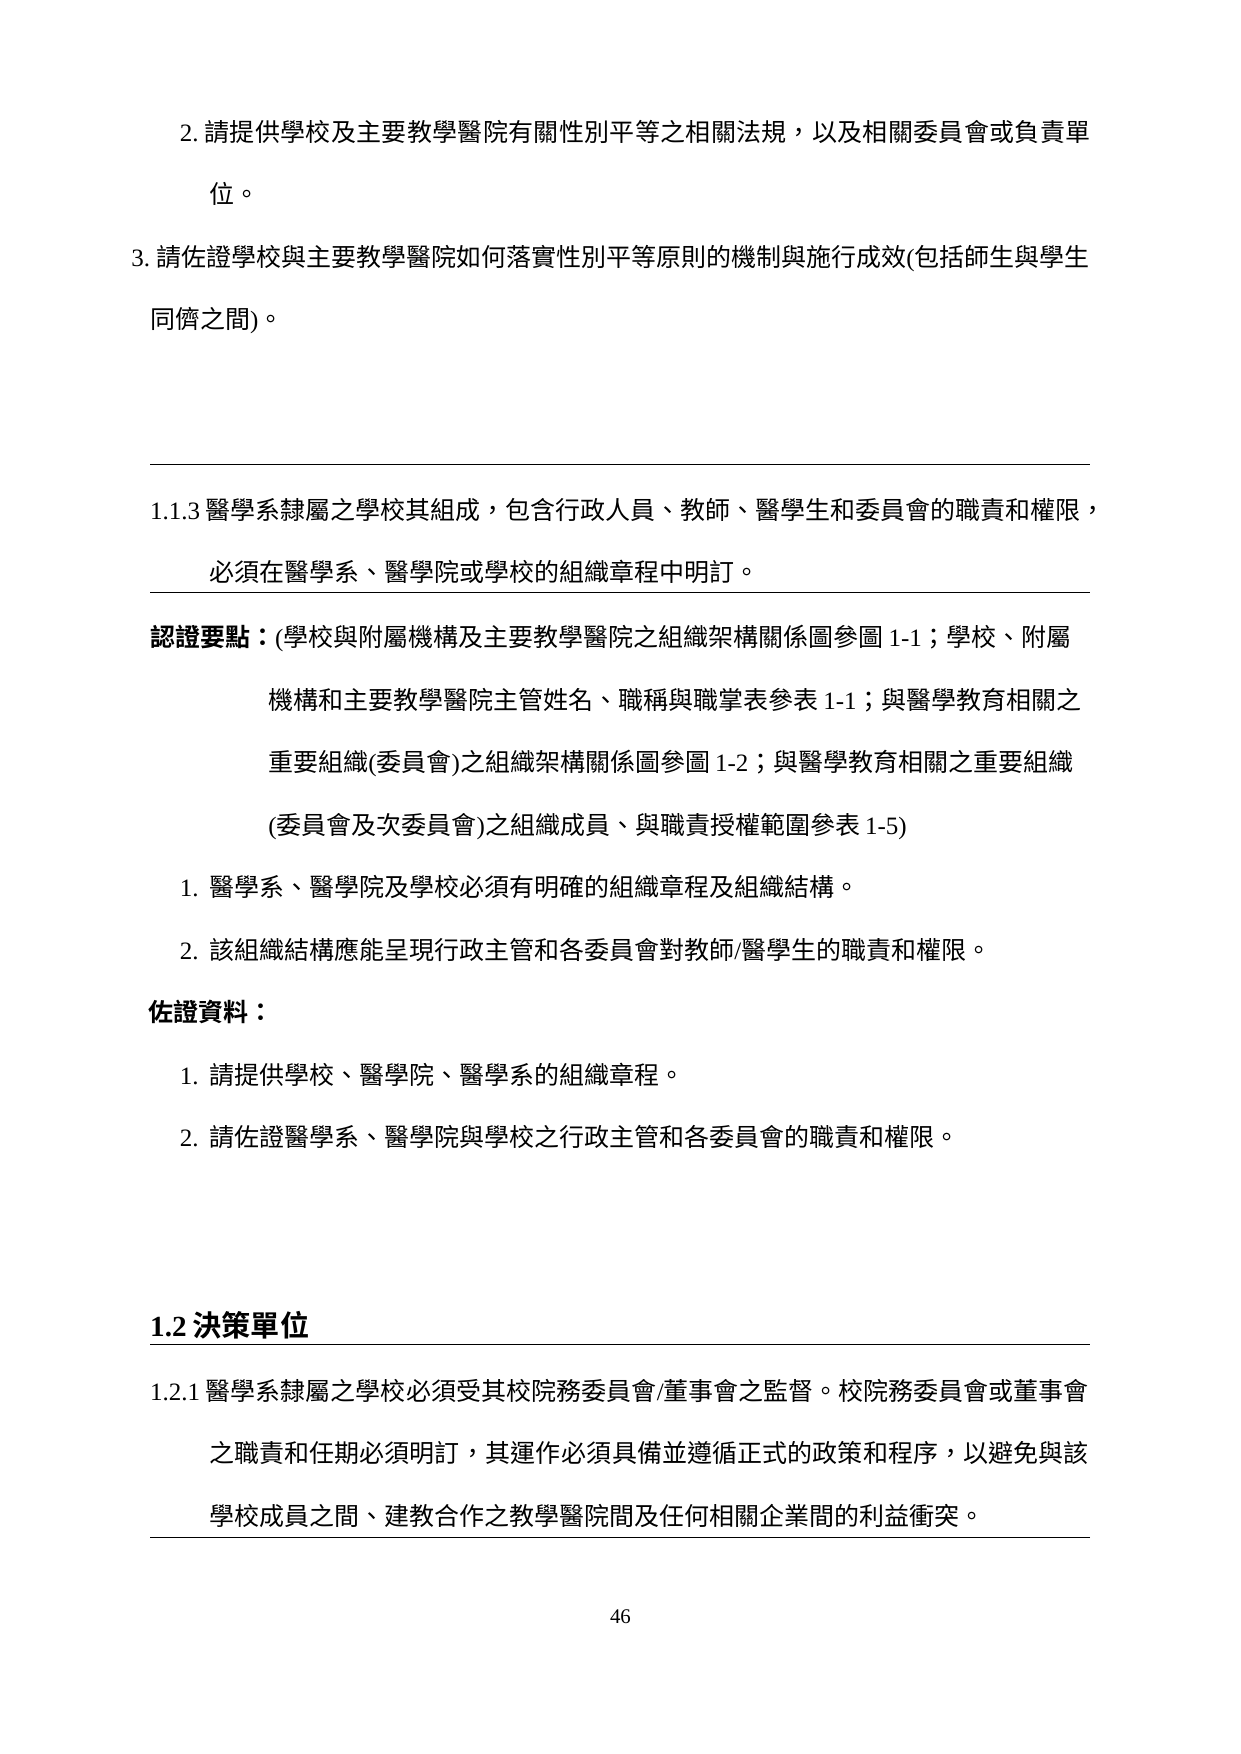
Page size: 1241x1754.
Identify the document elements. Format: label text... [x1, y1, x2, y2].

text 1.2.1醫學系隸屬之學校必須受其校院務委員會/董事會之監督。校院務委員會或董事會之職責和任期必須明訂，其運作必須具備並遵循正式的政策和程序，以避免與該學校成員之間、建教合作之教學醫院間及任何相關企業間的利益衝突。 [150, 1345, 1090, 1537]
list 請佐證學校與主要教學醫院如何落實性別平等原則的機制與施行成效(包括師生與學生同儕之間)。 [131, 214, 1090, 339]
subtitle 1.2決策單位 [150, 1282, 1090, 1344]
list 醫學系、醫學院及學校必須有明確的組織章程及組織結構。 [179, 844, 1090, 907]
text 佐證資料： [149, 969, 1090, 1032]
list 請佐證醫學系、醫學院與學校之行政主管和各委員會的職責和權限。 [179, 1094, 1090, 1157]
text 1.1.3醫學系隸屬之學校其組成，包含行政人員、教師、醫學生和委員會的職責和權限，必須在醫學系、醫學院或學校的組織章程中明訂。 [150, 465, 1090, 592]
list 該組織結構應能呈現行政主管和各委員會對教師/醫學生的職責和權限。 [179, 907, 1090, 969]
list 請提供學校及主要教學醫院有關性別平等之相關法規，以及相關委員會或負責單位。 [179, 89, 1090, 214]
list 請提供學校、醫學院、醫學系的組織章程。 [179, 1032, 1090, 1094]
text 認證要點：(學校與附屬機構及主要教學醫院之組織架構關係圖參圖1-1；學校、附屬機構和主要教學醫院主管姓名、職稱與職掌表參表1-1；與醫學教育相關之重要組織(委員會)之組織架構關係圖參圖1-2；與醫學教育相關之重要組織(委員會及次委員會)之組織成員、與職責授權範圍參表1-5) [150, 593, 1090, 844]
